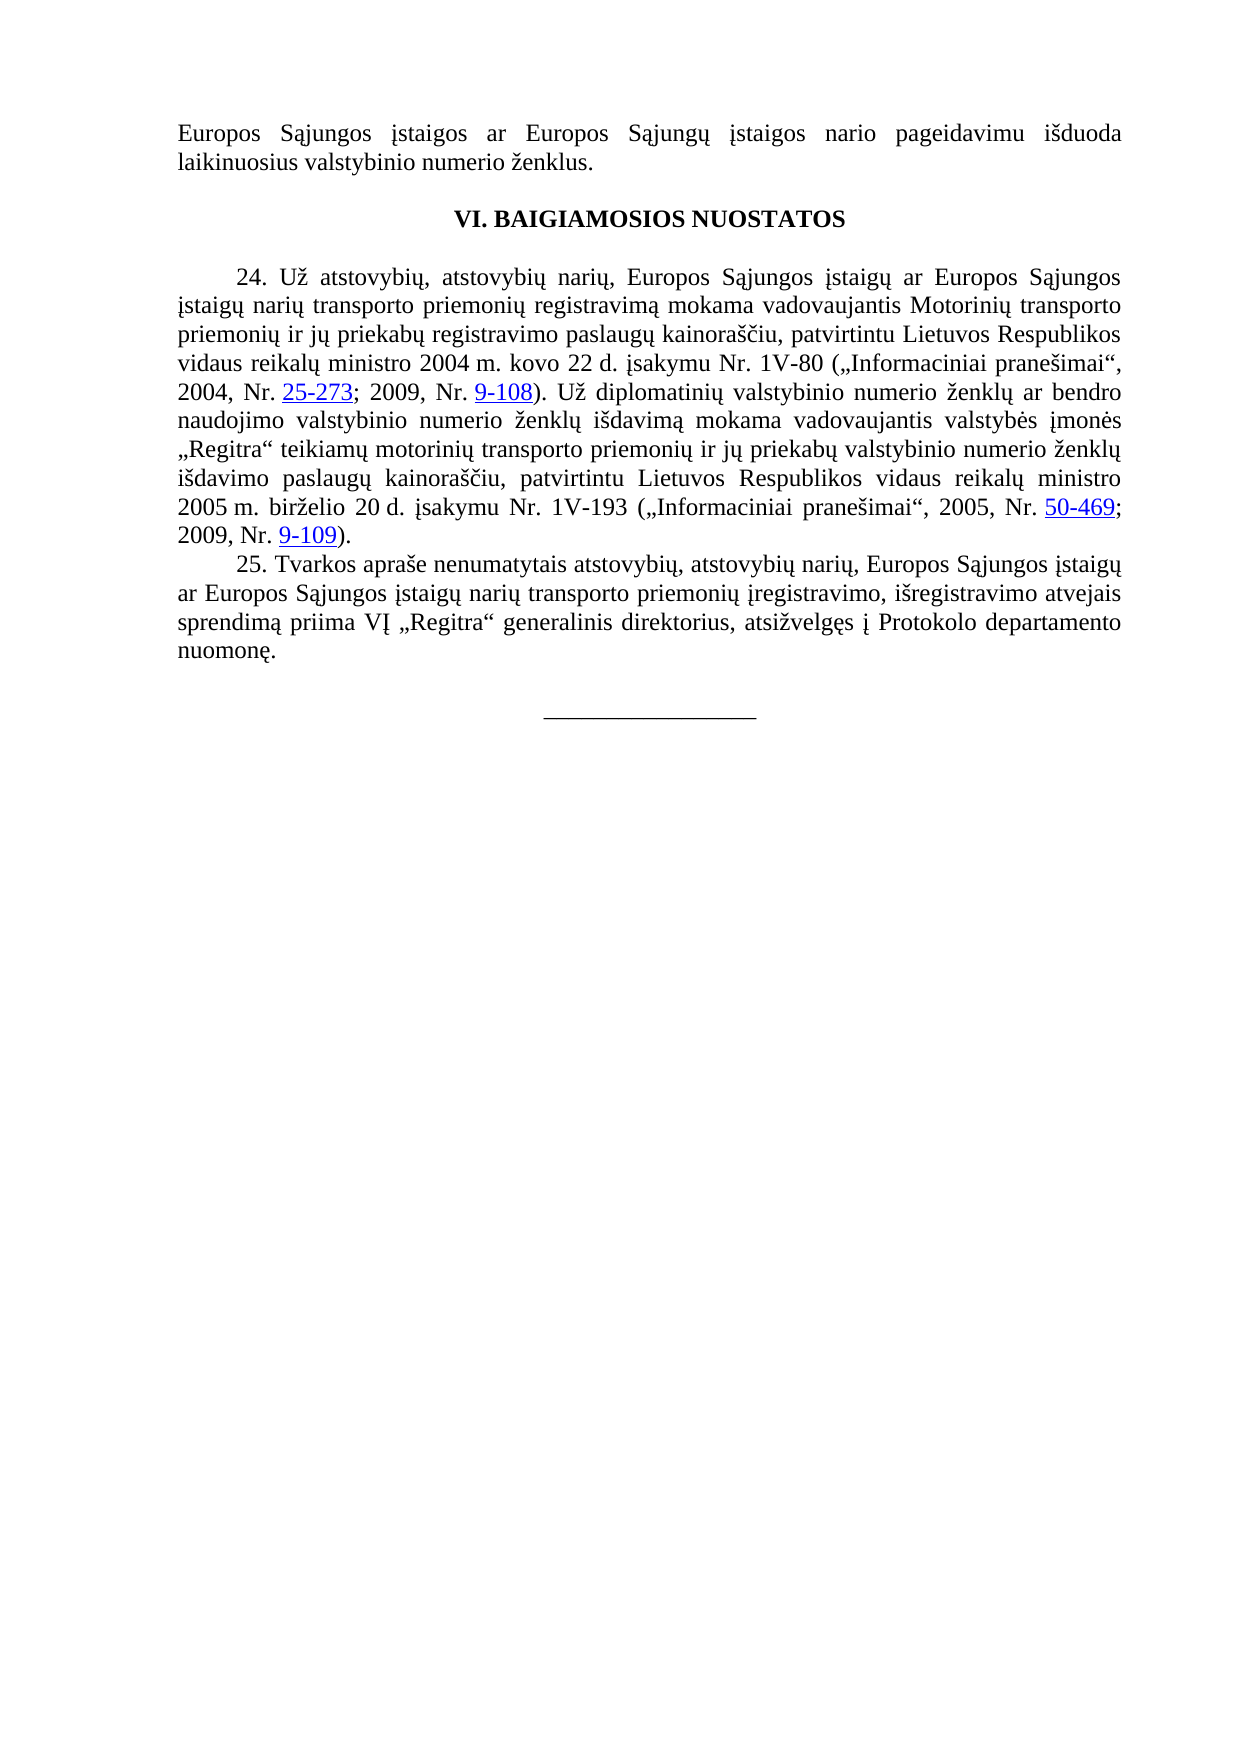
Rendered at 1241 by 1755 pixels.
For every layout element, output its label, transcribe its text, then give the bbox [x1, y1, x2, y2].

text 25. Tvarkos apraše nenumatytais atstovybių, atstovybių narių, Europos Sąjungos įstaigų ar Europos Sąjungos įstaigų narių transporto priemonių įregistravimo, išregistravimo atvejais sprendimą priima VĮ „Regitra“ generalinis direktorius, atsižvelgęs į Protokolo departamento nuomonę. [177, 549, 1122, 664]
text _________________ [177, 693, 1122, 722]
text 24. Už atstovybių, atstovybių narių, Europos Sąjungos įstaigų ar Europos Sąjungos įstaigų narių transporto priemonių registravimą mokama vadovaujantis Motorinių transporto priemonių ir jų priekabų registravimo paslaugų kainoraščiu, patvirtintu Lietuvos Respublikos vidaus reikalų ministro 2004 m. kovo 22 d. įsakymu Nr. 1V-80 („Informaciniai pranešimai“, 2004, Nr. 25-273; 2009, Nr. 9-108). Už diplomatinių valstybinio numerio ženklų ar bendro naudojimo valstybinio numerio ženklų išdavimą mokama vadovaujantis valstybės įmonės „Regitra“ teikiamų motorinių transporto priemonių ir jų priekabų valstybinio numerio ženklų išdavimo paslaugų kainoraščiu, patvirtintu Lietuvos Respublikos vidaus reikalų ministro 2005 m. birželio 20 d. įsakymu Nr. 1V-193 („Informaciniai pranešimai“, 2005, Nr. 50-469; 2009, Nr. 9-109). [177, 262, 1122, 549]
text Europos Sąjungos įstaigos ar Europos Sąjungų įstaigos nario pageidavimu išduoda laikinuosius valstybinio numerio ženklus. [177, 118, 1122, 176]
text VI. BAIGIAMOSIOS NUOSTATOS [177, 204, 1122, 233]
